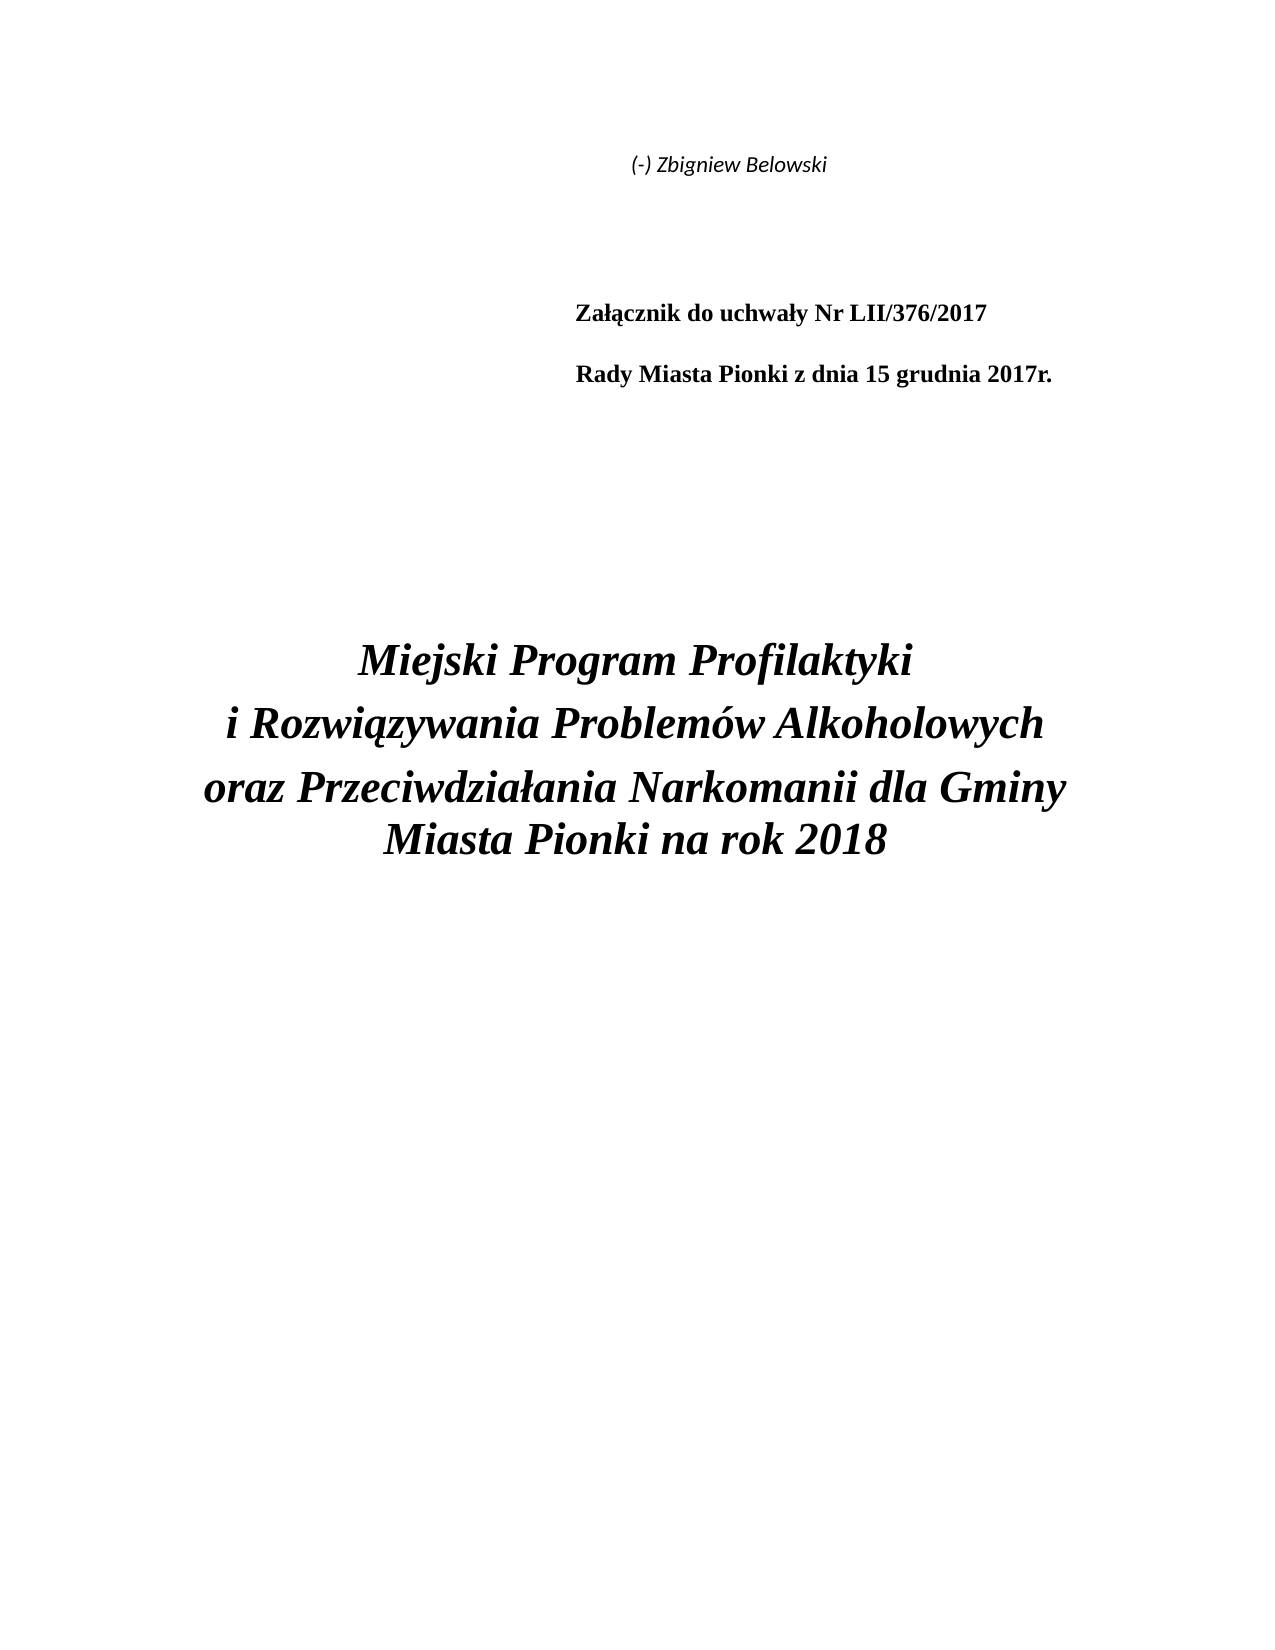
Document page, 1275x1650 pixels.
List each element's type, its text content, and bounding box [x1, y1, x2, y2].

text Rady Miasta Pionki z dnia 15 grudnia 2017r. [483, 359, 1087, 387]
text Miejski Program Profilaktyki [187, 633, 1087, 686]
text i Rozwiązywania Problemów Alkoholowych [187, 696, 1087, 749]
text oraz Przeciwdziałania Narkomanii dla Gminy Miasta Pionki na rok 2018 [187, 759, 1087, 864]
text (-) Zbigniew Belowski [557, 150, 1087, 179]
text Załącznik do uchwały Nr LII/376/2017 [187, 299, 1087, 327]
